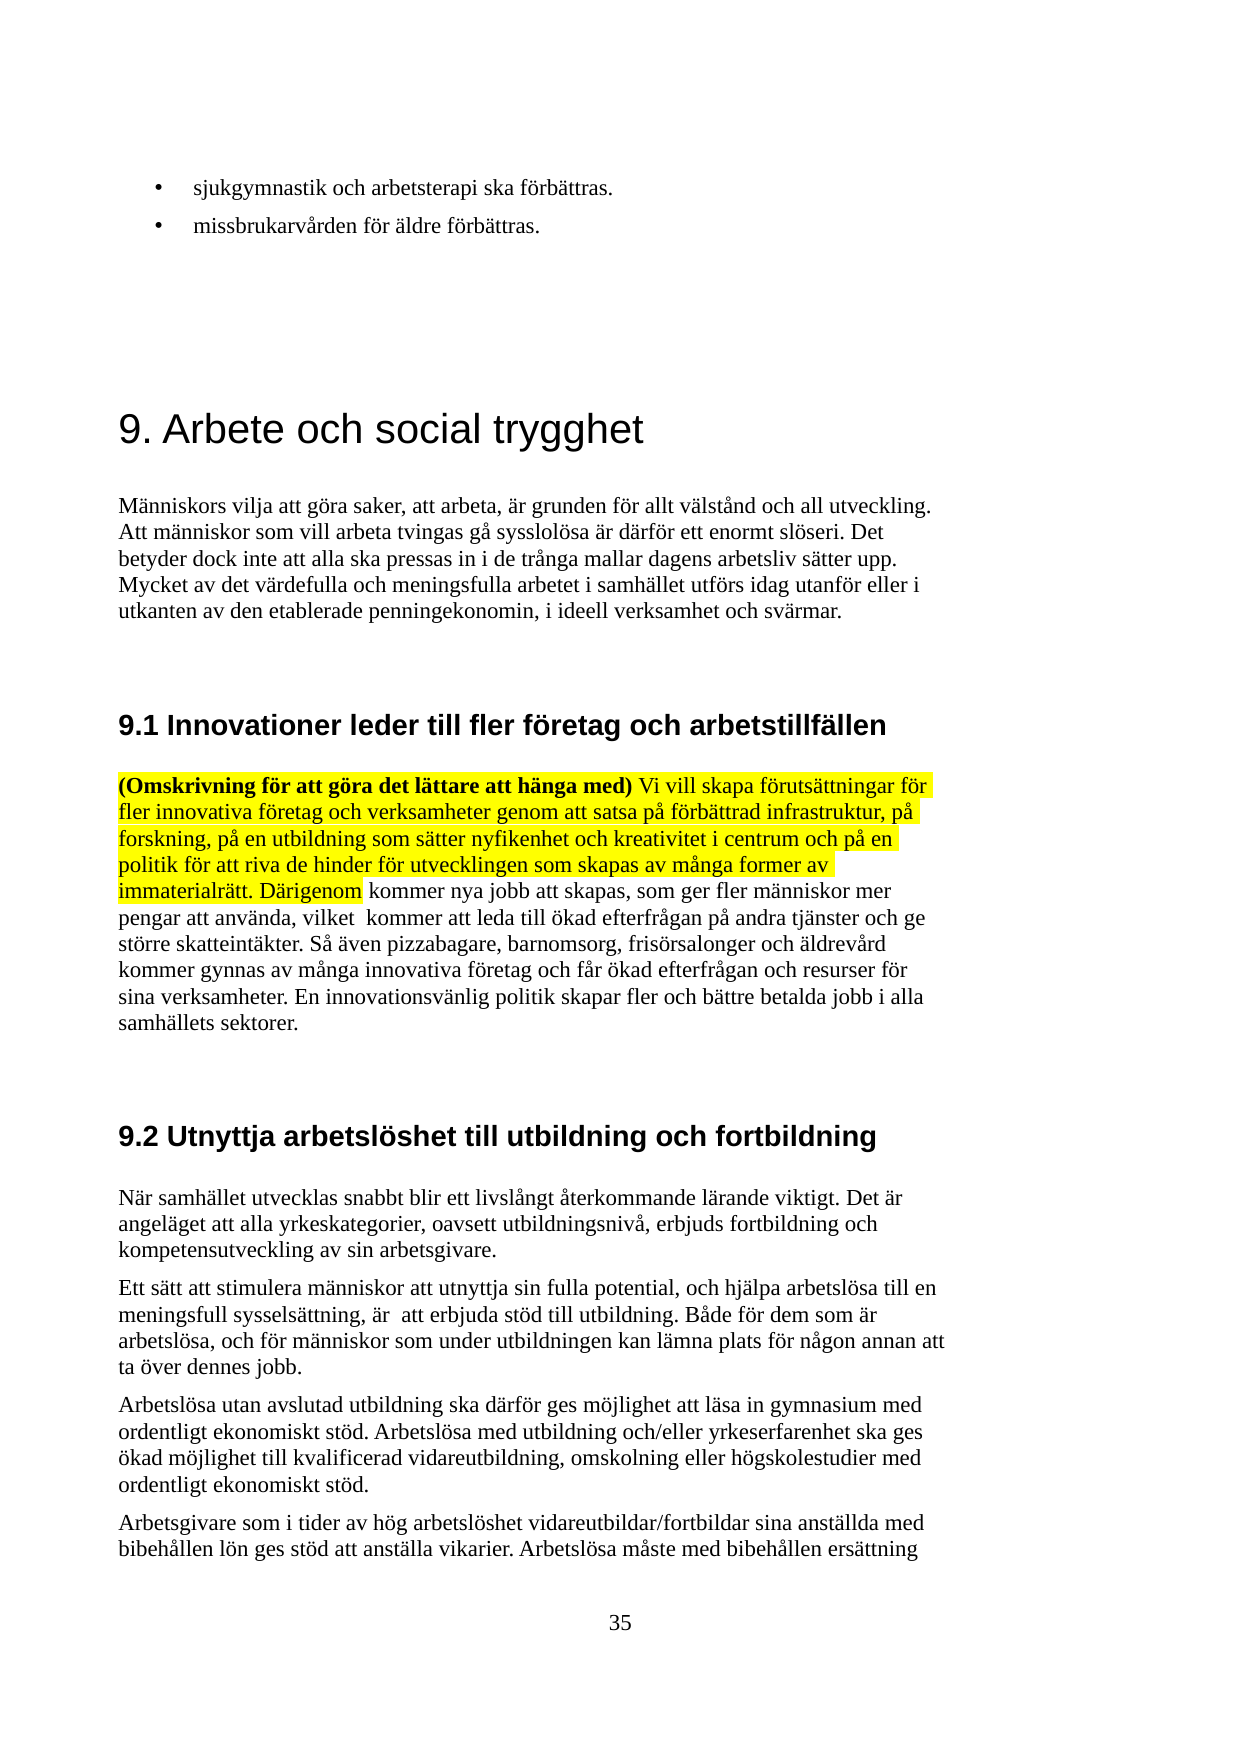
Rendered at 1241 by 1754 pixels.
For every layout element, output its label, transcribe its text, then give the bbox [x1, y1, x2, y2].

list sjukgymnastik och arbetsterapi ska förbättras. [154, 174, 948, 200]
text När samhället utvecklas snabbt blir ett livslångt återkommande lärande viktigt. Det är angeläget att alla yrkeskategorier, oavsett utbildningsnivå, erbjuds fortbildning och kompetensutveckling av sin arbetsgivare. [118, 1183, 948, 1263]
text (Omskrivning för att göra det lättare att hänga med) Vi vill skapa förutsättningar för fler innovativa företag och verksamheter genom att satsa på förbättrad infrastruktur, på forskning, på en utbildning som sätter nyfikenhet och kreativitet i centrum och på en politik för att riva de hinder för utvecklingen som skapas av många former av immaterialrätt. Därigenom kommer nya jobb att skapas, som ger fler människor mer pengar att använda, vilket kommer att leda till ökad efterfrågan på andra tjänster och ge större skatteintäkter. Så även pizzabagare, barnomsorg, frisörsalonger och äldrevård kommer gynnas av många innovativa företag och får ökad efterfrågan och resurser för sina verksamheter. En innovationsvänlig politik skapar fler och bättre betalda jobb i alla samhällets sektorer. [118, 772, 948, 1035]
subtitle 9.2 Utnyttja arbetslöshet till utbildning och fortbildning [118, 1119, 948, 1153]
subtitle 9. Arbete och social trygghet [118, 404, 948, 452]
text Arbetslösa utan avslutad utbildning ska därför ges möjlighet att läsa in gymnasium med ordentligt ekonomiskt stöd. Arbetslösa med utbildning och/eller yrkeserfarenhet ska ges ökad möjlighet till kvalificerad vidareutbildning, omskolning eller högskolestudier med ordentligt ekonomiskt stöd. [118, 1392, 948, 1497]
subtitle 9.1 Innovationer leder till fler företag och arbetstillfällen [118, 708, 948, 741]
text Människors vilja att göra saker, att arbeta, är grunden för allt välstånd och all utveckling. Att människor som vill arbeta tvingas gå sysslolösa är därför ett enormt slöseri. Det betyder dock inte att alla ska pressas in i de trånga mallar dagens arbetsliv sätter upp. Mycket av det värdefulla och meningsfulla arbetet i samhället utförs idag utanför eller i utkanten av den etablerade penningekonomin, i ideell verksamhet och svärmar. [118, 492, 948, 624]
text Ett sätt att stimulera människor att utnyttja sin fulla potential, och hjälpa arbetslösa till en meningsfull sysselsättning, är att erbjuda stöd till utbildning. Både för dem som är arbetslösa, och för människor som under utbildningen kan lämna plats för någon annan att ta över dennes jobb. [118, 1274, 948, 1380]
list missbrukarvården för äldre förbättras. [154, 212, 948, 238]
text Arbetsgivare som i tider av hög arbetslöshet vidareutbildar/fortbildar sina anställda med bibehållen lön ges stöd att anställa vikarier. Arbetslösa måste med bibehållen ersättning [118, 1509, 948, 1561]
